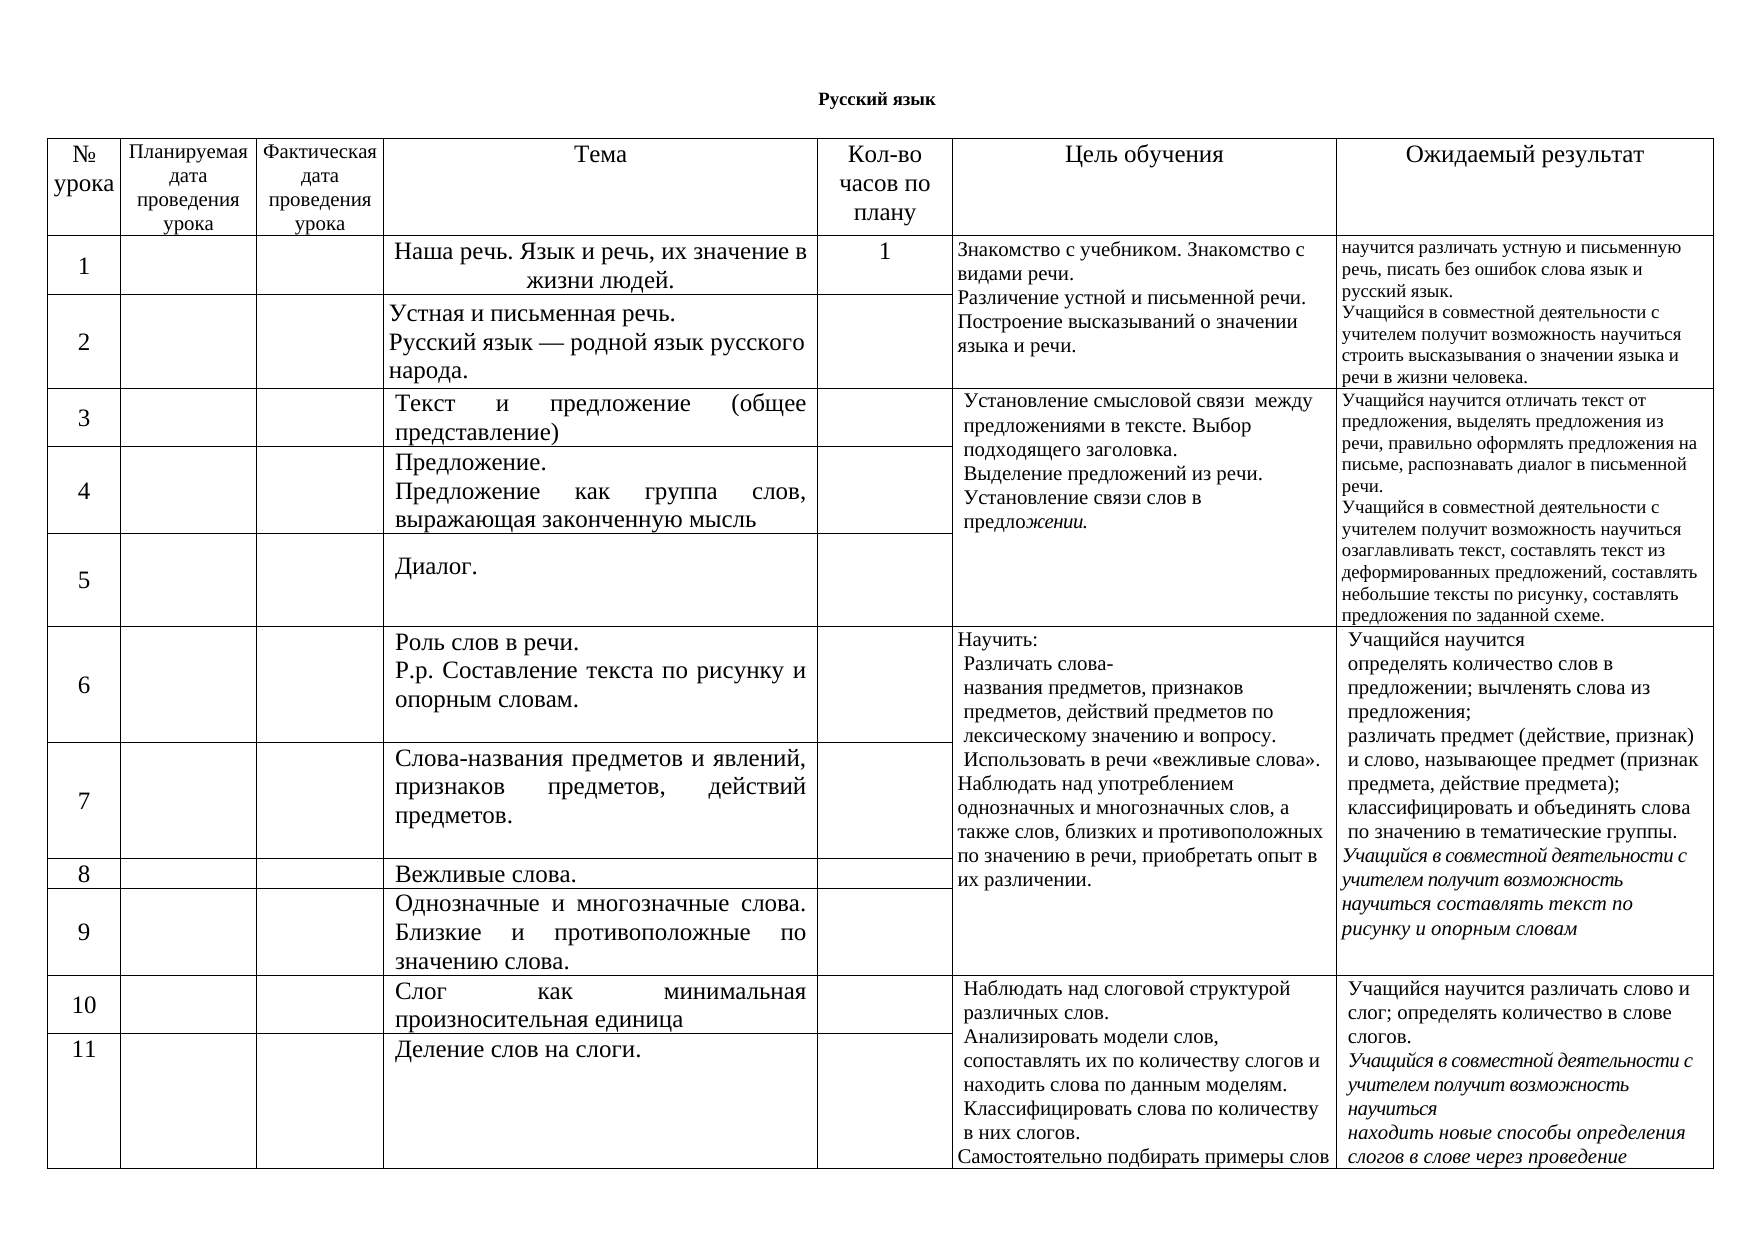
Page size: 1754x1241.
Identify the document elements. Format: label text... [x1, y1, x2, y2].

table_cell [121, 859, 256, 887]
table_cell [257, 389, 383, 446]
table_cell 4 [48, 447, 120, 533]
table_cell 3 [48, 389, 120, 446]
table_header Планируемая дата проведения урока [121, 139, 256, 235]
table_cell [818, 976, 952, 1033]
table_cell [257, 627, 383, 742]
table_cell 11 [48, 1034, 120, 1168]
table_cell Знакомство с учебником. Знакомство с видами речи. Различение устной и письменной речи. Построение высказываний о значении языка и речи. [953, 236, 1336, 387]
table_cell [818, 1034, 952, 1168]
table_cell Диалог. [384, 534, 817, 626]
table_cell Слог как минимальная произносительная единица [384, 976, 817, 1033]
table_cell Учащийся научится отличать текст от предложения, выделять предложения из речи, правильно оформлять предложения на письме, распознавать диалог в письменной речи. Учащийся в совместной деятельности с учителем получит возможность научиться озаглавливать текст, составлять текст из деформированных предложений, составлять небольшие тексты по рисунку, составлять предложения по заданной схеме. [1337, 389, 1713, 626]
table_cell [257, 743, 383, 858]
table_cell Роль слов в речи. Р.р. Составление текста по рисунку и опорным словам. [384, 627, 817, 742]
table_cell 5 [48, 534, 120, 626]
table_cell [257, 236, 383, 294]
table_header Цель обучения [953, 139, 1336, 235]
table_cell [257, 889, 383, 975]
table_cell [818, 389, 952, 446]
table_cell Деление слов на слоги. [384, 1034, 817, 1168]
table_cell Однозначные и многозначные слова. Близкие и противоположные по значению слова. [384, 889, 817, 975]
table_cell Научить: Различать слова- названия предметов, признаков предметов, действий предметов по лексическому значению и вопросу. Использовать в речи «вежливые слова». Наблюдать над употреблением однозначных и многозначных слов, а также слов, близких и противоположных по значению в речи, приобретать опыт в их различении. [953, 627, 1336, 975]
table_cell [818, 889, 952, 975]
table_cell [121, 236, 256, 294]
table_cell [257, 859, 383, 887]
text Русский язык [59, 88, 1695, 109]
table_cell Наша речь. Язык и речь, их значение в жизни людей. [384, 236, 817, 294]
table_cell [257, 976, 383, 1033]
table_cell Устная и письменная речь. Русский язык — родной язык русского народа. [384, 295, 817, 387]
table_cell [818, 743, 952, 858]
table_cell Установление смысловой связи между предложениями в тексте. Выбор подходящего заголовка. Выделение предложений из речи. Установление связи слов в предложении. [953, 389, 1336, 626]
table_cell Текст и предложение (общее представление) [384, 389, 817, 446]
table_cell [121, 743, 256, 858]
table_cell 10 [48, 976, 120, 1033]
table_cell [121, 534, 256, 626]
table_cell Учащийся научится определять количество слов в предложении; вычленять слова из предложения; различать предмет (действие, признак) и слово, называющее предмет (признак предмета, действие предмета); классифицировать и объединять слова по значению в тематические группы. Учащийся в совместной деятельности с учителем получит возможность научиться составлять текст по рисунку и опорным словам [1337, 627, 1713, 975]
table_cell [818, 295, 952, 387]
table_header Ожидаемый результат [1337, 139, 1713, 235]
table_header Тема [384, 139, 817, 235]
table_cell 9 [48, 889, 120, 975]
table_cell [818, 859, 952, 887]
table_cell Вежливые слова. [384, 859, 817, 887]
table_cell [121, 447, 256, 533]
table_cell 8 [48, 859, 120, 887]
table_cell [818, 627, 952, 742]
table_cell [257, 534, 383, 626]
table_cell [257, 447, 383, 533]
table_cell Слова-названия предметов и явлений, признаков предметов, действий предметов. [384, 743, 817, 858]
table_cell [121, 1034, 256, 1168]
table_cell [121, 889, 256, 975]
table_header Фактическая дата проведения урока [257, 139, 383, 235]
table_cell [818, 447, 952, 533]
table_header № урока [48, 139, 120, 235]
table_cell Наблюдать над слоговой структурой различных слов. Анализировать модели слов, сопоставлять их по количеству слогов и находить слова по данным моделям. Классифицировать слова по количеству в них слогов. Самостоятельно подбирать примеры слов [953, 976, 1336, 1168]
table_cell [121, 295, 256, 387]
table_cell [257, 295, 383, 387]
table_cell [257, 1034, 383, 1168]
table_cell 2 [48, 295, 120, 387]
table_cell [121, 389, 256, 446]
table_cell 1 [818, 236, 952, 294]
table_cell 6 [48, 627, 120, 742]
table_cell 7 [48, 743, 120, 858]
table_header Кол-во часов по плану [818, 139, 952, 235]
table_cell научится различать устную и письменную речь, писать без ошибок слова язык и русский язык. Учащийся в совместной деятельности с учителем получит возможность научиться строить высказывания о значении языка и речи в жизни человека. [1337, 236, 1713, 387]
table_cell [121, 976, 256, 1033]
table_cell 1 [48, 236, 120, 294]
table_cell Учащийся научится различать слово и слог; определять количество в слове слогов. Учащийся в совместной деятельности с учителем получит возможность научиться находить новые способы определения слогов в слове через проведение [1337, 976, 1713, 1168]
table_cell [818, 534, 952, 626]
table_cell Предложение. Предложение как группа слов, выражающая законченную мысль [384, 447, 817, 533]
table_cell [121, 627, 256, 742]
